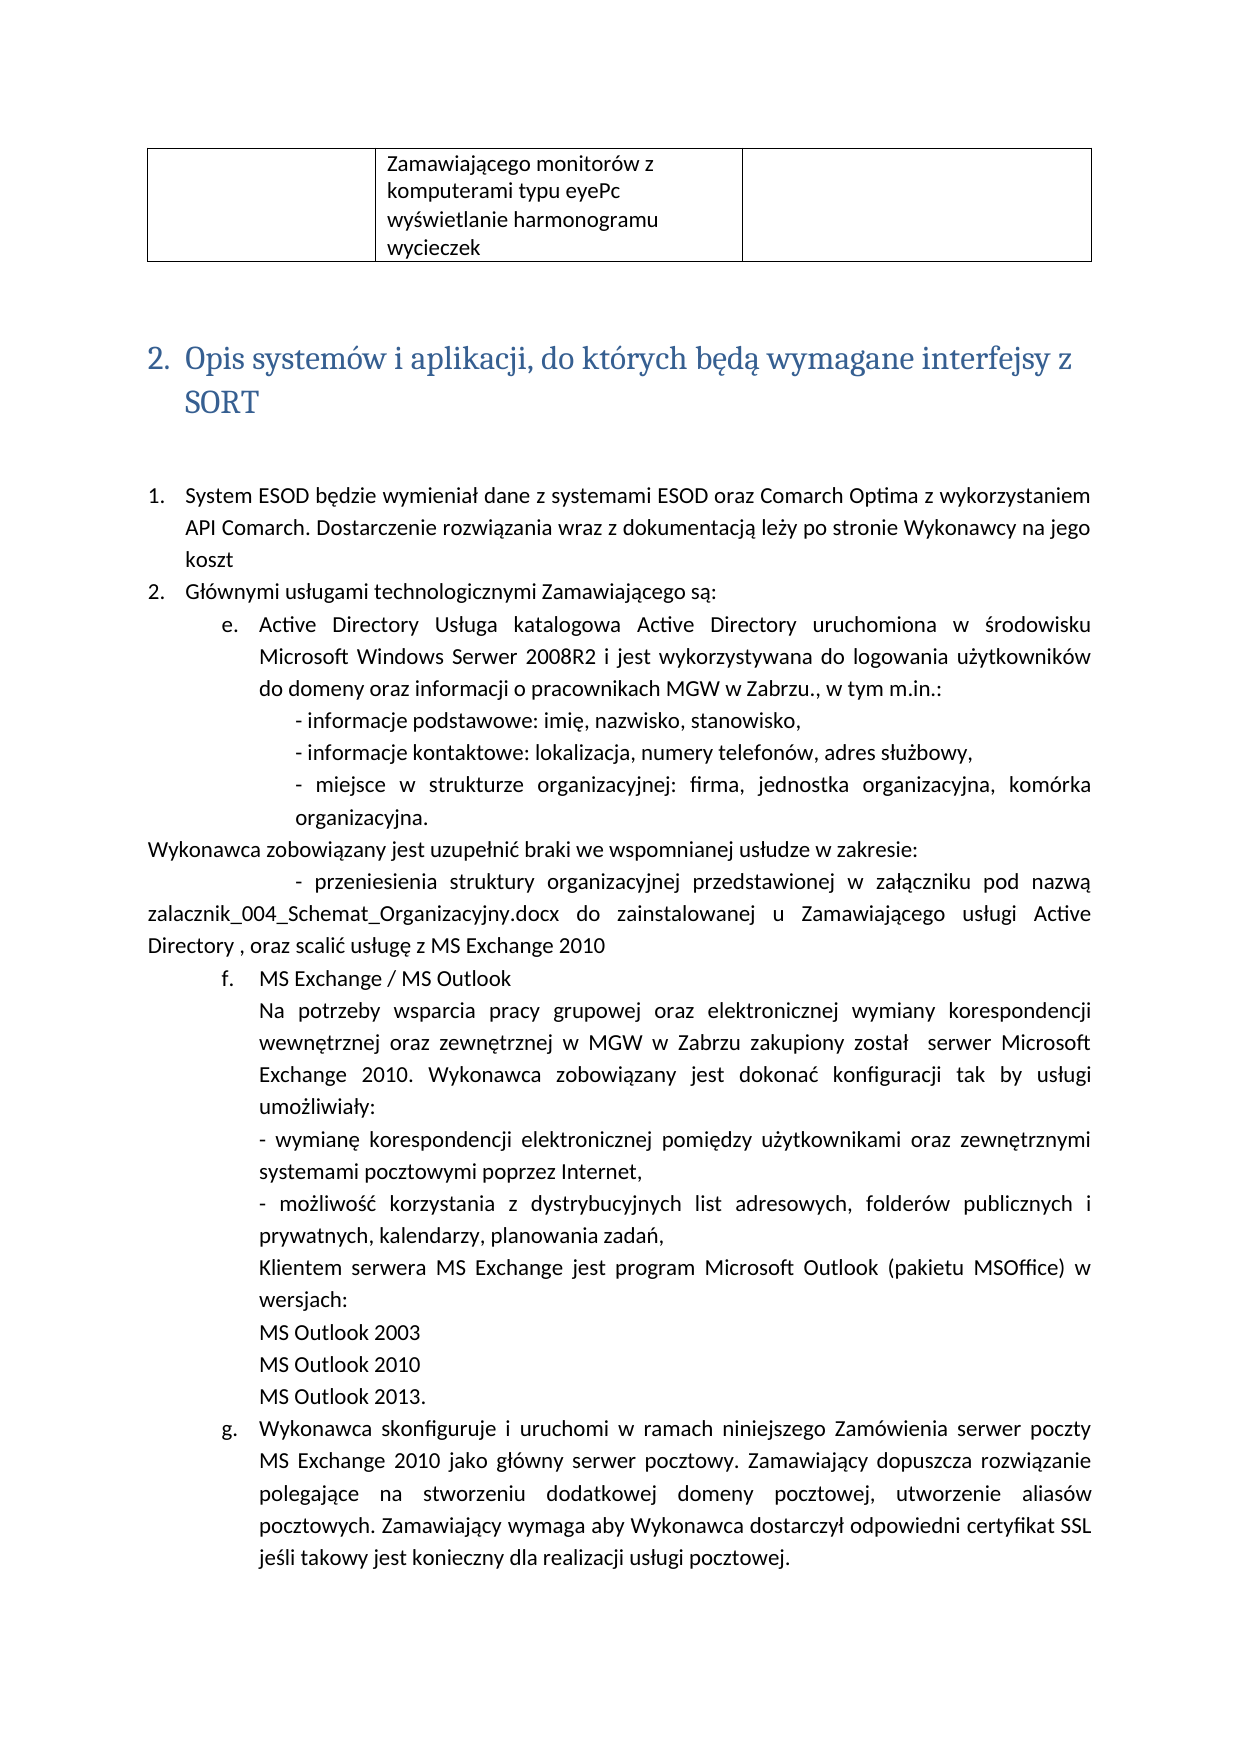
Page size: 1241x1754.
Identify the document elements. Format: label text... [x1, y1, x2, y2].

text MS Outlook 2013. [185, 1382, 1093, 1410]
text - informacje podstawowe: imię, nazwisko, stanowisko, [221, 706, 1093, 734]
text MS Outlook 2010 [185, 1350, 1093, 1378]
text - informacje kontaktowe: lokalizacja, numery telefonów, adres służbowy, [221, 738, 1093, 766]
list Active Directory Usługa katalogowa Active Directory uruchomiona w środowisku Microsoft Windows Serwer 2008R2 i jest wykorzystywana do logowania użytkowników do domeny oraz informacji o pracownikach MGW w Zabrzu., w tym m.in.: [221, 610, 1093, 702]
text - przeniesienia struktury organizacyjnej przedstawionej w załączniku pod nazwą zalacznik_004_Schemat_Organizacyjny.docx do zainstalowanej u Zamawiającego usługi Active Directory , oraz scalić usługę z MS Exchange 2010 [148, 867, 1093, 959]
text - wymianę korespondencji elektronicznej pomiędzy użytkownikami oraz zewnętrznymi systemami pocztowymi poprzez Internet, [259, 1125, 1093, 1185]
text Wykonawca zobowiązany jest uzupełnić braki we wspomnianej usłudze w zakresie: [148, 835, 1093, 863]
list MS Exchange / MS Outlook [221, 964, 1093, 992]
table_cell [743, 149, 1091, 261]
text MS Outlook 2003 [185, 1318, 1093, 1346]
text - miejsce w strukturze organizacyjnej: firma, jednostka organizacyjna, komórka organizacyjna. [295, 771, 1093, 831]
list Opis systemów i aplikacji, do których będą wymagane interfejsy z SORT [148, 340, 1093, 422]
text - możliwość korzystania z dystrybucyjnych list adresowych, folderów publicznych i prywatnych, kalendarzy, planowania zadań, [259, 1189, 1093, 1249]
text Na potrzeby wsparcia pracy grupowej oraz elektronicznej wymiany korespondencji wewnętrznej oraz zewnętrznej w MGW w Zabrzu zakupiony został serwer Microsoft Exchange 2010. Wykonawca zobowiązany jest dokonać konfiguracji tak by usługi umożliwiały: [259, 996, 1093, 1121]
list Wykonawca skonfiguruje i uruchomi w ramach niniejszego Zamówienia serwer poczty MS Exchange 2010 jako główny serwer pocztowy. Zamawiający dopuszcza rozwiązanie polegające na stworzeniu dodatkowej domeny pocztowej, utworzenie aliasów pocztowych. Zamawiający wymaga aby Wykonawca dostarczył odpowiedni certyfikat SSL jeśli takowy jest konieczny dla realizacji usługi pocztowej. [221, 1414, 1093, 1571]
list System ESOD będzie wymieniał dane z systemami ESOD oraz Comarch Optima z wykorzystaniem API Comarch. Dostarczenie rozwiązania wraz z dokumentacją leży po stronie Wykonawcy na jego koszt [148, 481, 1093, 573]
table_cell [148, 149, 375, 261]
text Klientem serwera MS Exchange jest program Microsoft Outlook (pakietu MSOffice) w wersjach: [259, 1253, 1093, 1314]
table_cell Zamawiającego monitorów z komputerami typu eyePc wyświetlanie harmonogramu wycieczek [376, 149, 742, 261]
list Głównymi usługami technologicznymi Zamawiającego są: [148, 577, 1093, 606]
